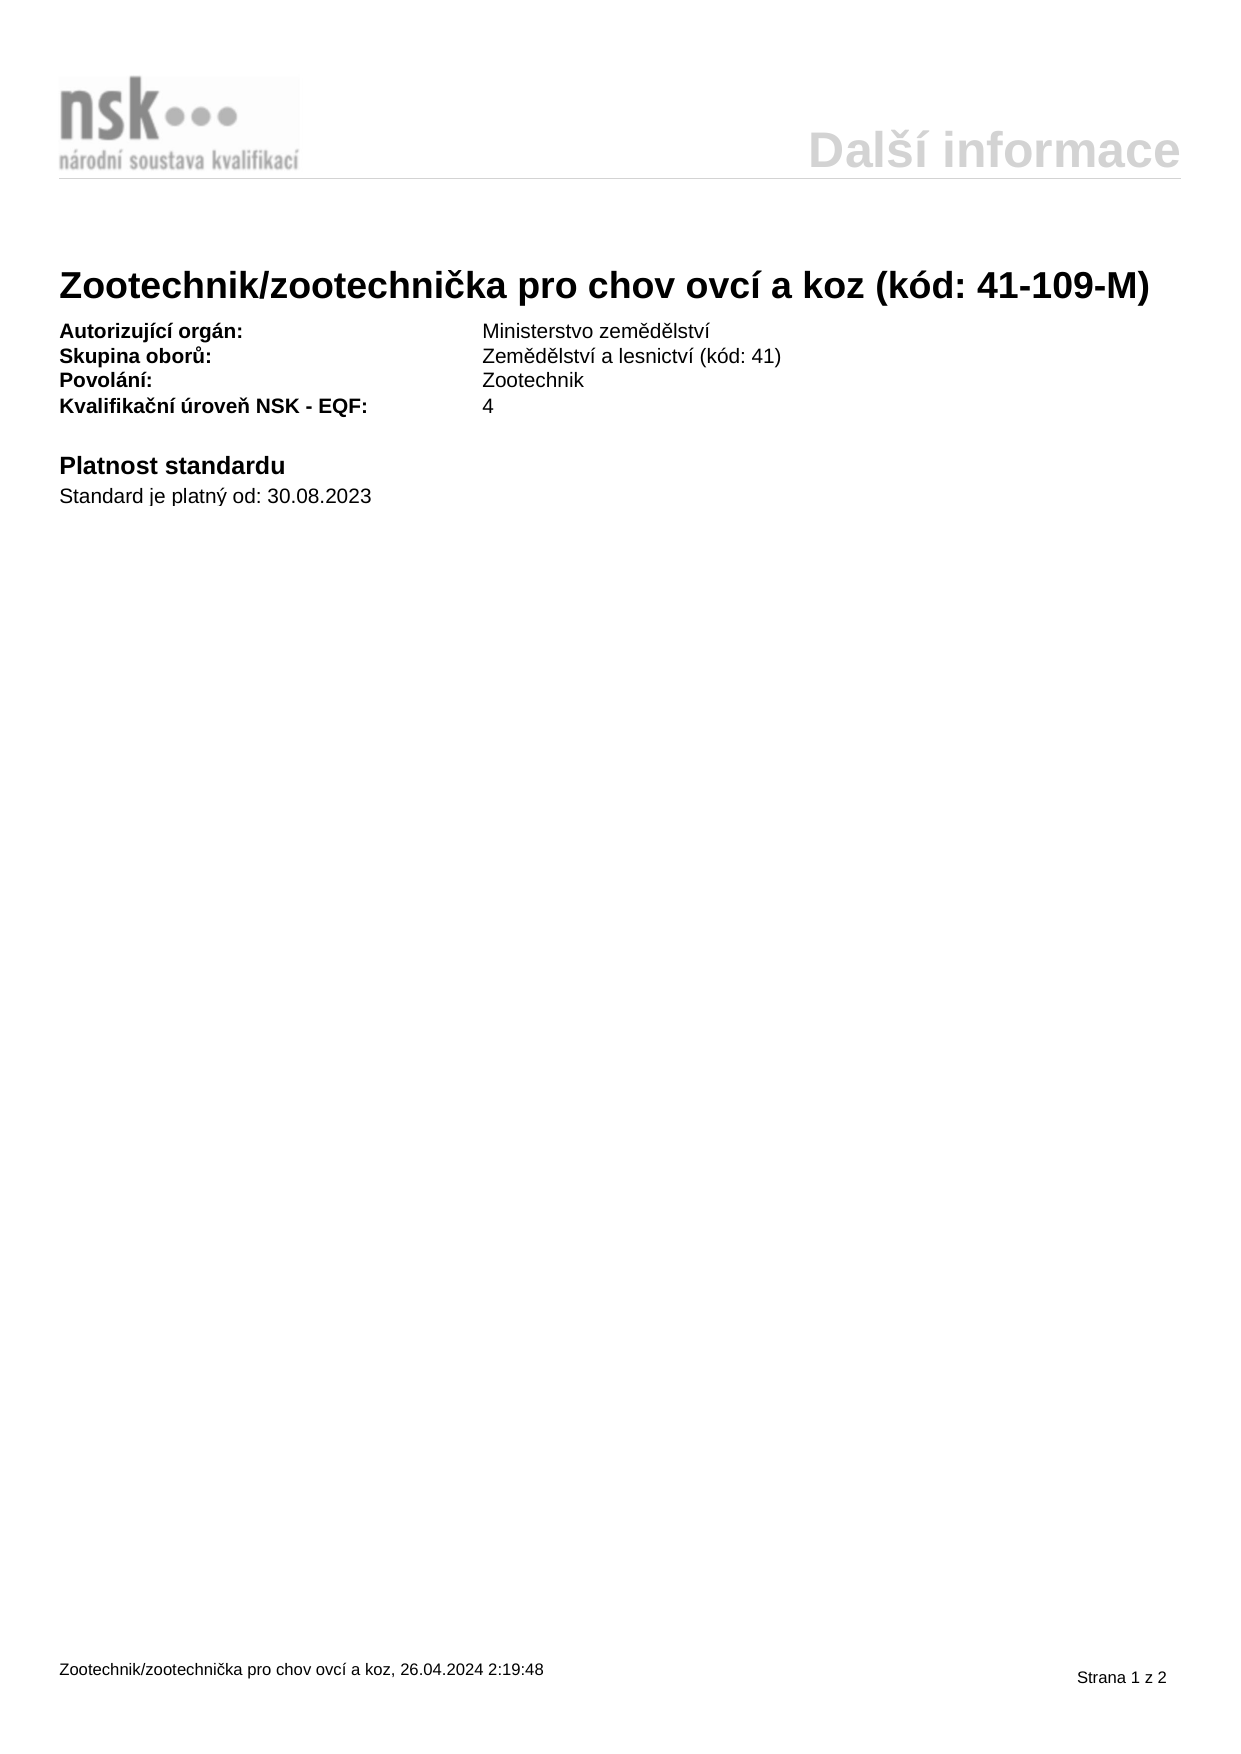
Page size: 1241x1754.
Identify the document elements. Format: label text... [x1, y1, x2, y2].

table_cell [119, 196, 482, 224]
table_cell [861, 196, 1167, 224]
table_cell [1167, 418, 1181, 447]
table_cell [482, 418, 619, 447]
table_cell Zootechnik/zootechnička pro chov ovcí a koz (kód: 41-109-M) [59, 224, 1181, 307]
table_cell [119, 1384, 482, 1659]
table_cell [619, 307, 627, 319]
table_cell [59, 307, 119, 319]
table_cell [1167, 1106, 1181, 1383]
table_cell Standard je platný od: 30.08.2023 [59, 484, 1181, 506]
table_cell [1167, 307, 1181, 319]
table_cell [482, 1384, 619, 1659]
table_cell [119, 1106, 482, 1383]
table_cell Kvalifikační úroveň NSK - EQF: [59, 394, 482, 417]
table_header [620, 59, 627, 172]
table_cell Zootechnik/zootechnička pro chov ovcí a koz, 26.04.2024 2:19:48 [59, 1660, 861, 1696]
table_cell [627, 1106, 861, 1383]
table_cell [619, 172, 627, 178]
table_cell [1167, 1660, 1181, 1696]
table_cell [861, 1384, 1167, 1659]
table_cell [627, 806, 861, 1106]
table_cell Autorizující orgán: [59, 319, 482, 343]
table_cell [1167, 506, 1181, 806]
table_cell [482, 196, 619, 224]
picture [58, 59, 620, 172]
table_cell [627, 418, 861, 447]
table_cell [619, 506, 627, 806]
table_cell Strana 1 z 2 [861, 1660, 1167, 1696]
table_cell [59, 179, 1181, 196]
table_cell [59, 172, 119, 178]
table_cell [1167, 806, 1181, 1106]
table_cell [482, 806, 619, 1106]
table_cell [619, 196, 627, 224]
table_cell [619, 1384, 627, 1659]
table_cell [59, 1384, 119, 1659]
table_cell [627, 196, 861, 224]
table_cell [59, 506, 119, 806]
table_cell [59, 196, 119, 224]
table_cell [119, 307, 482, 319]
table_cell Skupina oborů: [59, 344, 482, 368]
table_header Další informace [627, 59, 1181, 178]
table_cell 4 [482, 394, 1181, 417]
table_cell [59, 1106, 119, 1383]
table_cell [482, 506, 619, 806]
table_cell Zootechnik [482, 368, 1181, 393]
table_cell [861, 806, 1167, 1106]
table_cell [861, 1106, 1167, 1383]
table_cell [482, 307, 619, 319]
table_cell Platnost standardu [59, 448, 1181, 483]
table_cell [627, 1384, 861, 1659]
table_cell [482, 172, 619, 178]
table_cell [627, 506, 861, 806]
table_cell [1167, 196, 1181, 224]
table_cell [619, 806, 627, 1106]
table_cell [119, 806, 482, 1106]
table_cell [119, 506, 482, 806]
table_cell Povolání: [59, 368, 482, 392]
table_cell Zemědělství a lesnictví (kód: 41) [482, 344, 1181, 368]
table_cell [482, 1106, 619, 1383]
table_cell [59, 418, 119, 447]
table_cell [627, 307, 861, 319]
table_cell Ministerstvo zemědělství [482, 319, 1181, 344]
table_cell [119, 172, 482, 178]
table_cell [119, 418, 482, 447]
table_cell [861, 418, 1167, 447]
table_cell [619, 1106, 627, 1383]
table_cell [619, 418, 627, 447]
table_cell [59, 806, 119, 1106]
table_cell [1167, 1384, 1181, 1659]
table_cell [861, 506, 1167, 806]
table_cell [861, 307, 1167, 319]
